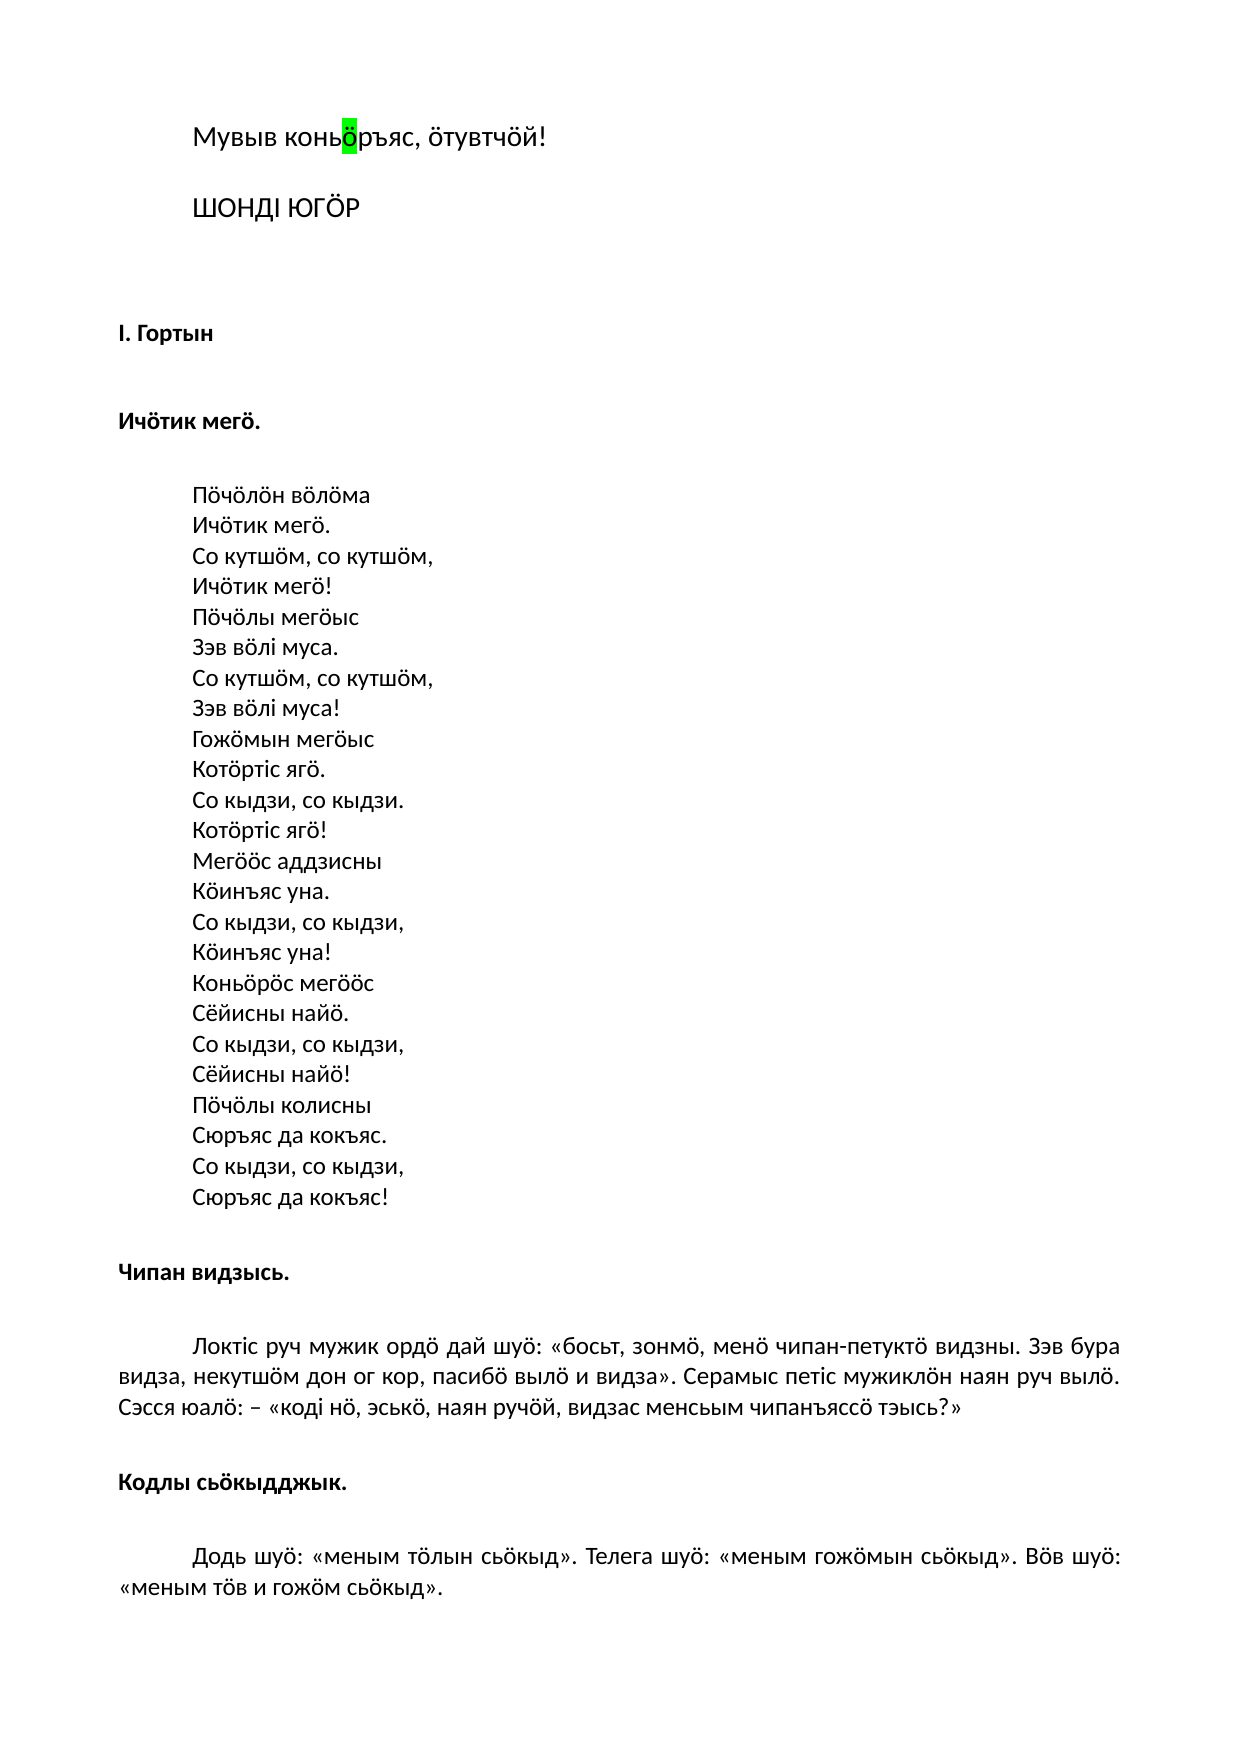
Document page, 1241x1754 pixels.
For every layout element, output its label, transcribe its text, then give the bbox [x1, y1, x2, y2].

text Со кутшöм, со кутшöм, [118, 662, 1122, 692]
text Сёйисны найö! [118, 1059, 1122, 1089]
text Мегööс аддзисны [118, 845, 1122, 876]
text Додь шуö: «меным тöлын сьöкыд». Телега шуö: «меным гожöмын сьöкыд». Вöв шуö: «меным тöв и гожöм сьöкыд». [118, 1540, 1122, 1601]
text Со кутшöм, со кутшöм, [118, 540, 1122, 570]
text Зэв вöлі муса! [118, 692, 1122, 723]
text Зэв вöлі муса. [118, 631, 1122, 662]
text Кöинъяс уна! [118, 937, 1122, 967]
subtitle Чипан видзысь. [118, 1256, 1122, 1287]
text Котöртіс ягö. [118, 753, 1122, 784]
text Мувыв коньöръяс, öтувтчöй! [118, 118, 1122, 154]
text Ичöтик мегö. [118, 509, 1122, 540]
text Со кыдзи, со кыдзи, [118, 1028, 1122, 1059]
text Со кыдзи, со кыдзи. [118, 784, 1122, 814]
text Гожöмын мегöыс [118, 723, 1122, 753]
text ШОНДІ ЮГÖР [118, 189, 1122, 225]
text Котöртіс ягö! [118, 814, 1122, 845]
text Ичöтик мегö! [118, 570, 1122, 601]
text Пöчöлы колисны [118, 1089, 1122, 1120]
text Кöинъяс уна. [118, 876, 1122, 906]
text Локтіс руч мужик ордö дай шуö: «босьт, зонмö, менö чипан-петуктö видзны. Зэв бура видза, некутшöм дон ог кор, пасибö вылö и видза». Серамыс петіс мужиклöн наян руч вылö. Сэсся юалö: – «коді нö, эськö, наян ручöй, видзас менсьым чипанъяссö тэысь?» [118, 1330, 1122, 1421]
subtitle І. Гортын [118, 317, 1122, 348]
subtitle Ичöтик мегö. [118, 405, 1122, 436]
text Пöчöлöн вöлöма [118, 479, 1122, 509]
text Коньöрöс мегööс [118, 967, 1122, 998]
text Со кыдзи, со кыдзи, [118, 1150, 1122, 1181]
text Со кыдзи, со кыдзи, [118, 906, 1122, 937]
text Сюръяс да кокъяс. [118, 1120, 1122, 1150]
text Пöчöлы мегöыс [118, 601, 1122, 631]
text Сёйисны найö. [118, 998, 1122, 1028]
subtitle Кодлы сьöкыдджык. [118, 1467, 1122, 1497]
text Сюръяс да кокъяс! [118, 1181, 1122, 1211]
